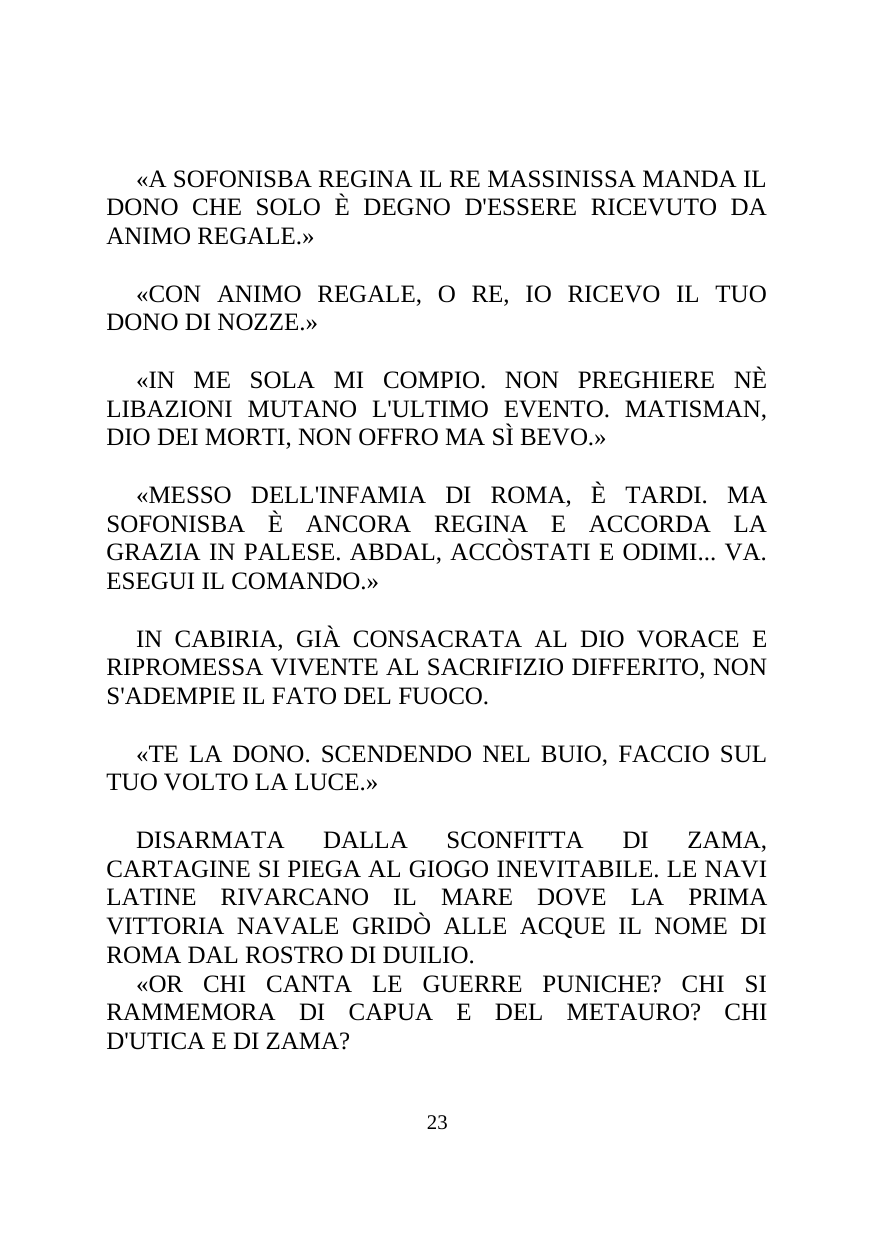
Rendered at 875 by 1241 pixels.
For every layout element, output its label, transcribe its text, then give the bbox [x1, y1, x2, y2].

text DISARMATA DALLA SCONFITTA DI ZAMA, CARTAGINE SI PIEGA AL GIOGO INEVITABILE. LE NAVI LATINE RIVARCANO IL MARE DOVE LA PRIMA VITTORIA NAVALE GRIDÒ ALLE ACQUE IL NOME DI ROMA DAL ROSTRO DI DUILIO. [106, 825, 768, 969]
text «TE LA DONO. SCENDENDO NEL BUIO, FACCIO SUL TUO VOLTO LA LUCE.» [106, 739, 768, 796]
text «CON ANIMO REGALE, O RE, IO RICEVO IL TUO DONO DI NOZZE.» [106, 279, 768, 336]
text IN CABIRIA, GIÀ CONSACRATA AL DIO VORACE E RIPROMESSA VIVENTE AL SACRIFIZIO DIFFERITO, NON S'ADEMPIE IL FATO DEL FUOCO. [106, 624, 768, 710]
text «OR CHI CANTA LE GUERRE PUNICHE? CHI SI RAMMEMORA DI CAPUA E DEL METAURO? CHI D'UTICA E DI ZAMA? [106, 969, 768, 1055]
text «IN ME SOLA MI COMPIO. NON PREGHIERE NÈ LIBAZIONI MUTANO L'ULTIMO EVENTO. MATISMAN, DIO DEI MORTI, NON OFFRO MA SÌ BEVO.» [106, 365, 768, 451]
text «MESSO DELL'INFAMIA DI ROMA, È TARDI. MA SOFONISBA È ANCORA REGINA E ACCORDA LA GRAZIA IN PALESE. ABDAL, ACCÒSTATI E ODIMI... VA. ESEGUI IL COMANDO.» [106, 480, 768, 595]
text «A SOFONISBA REGINA IL RE MASSINISSA MANDA IL DONO CHE SOLO È DEGNO D'ESSERE RICEVUTO DA ANIMO REGALE.» [106, 164, 768, 250]
